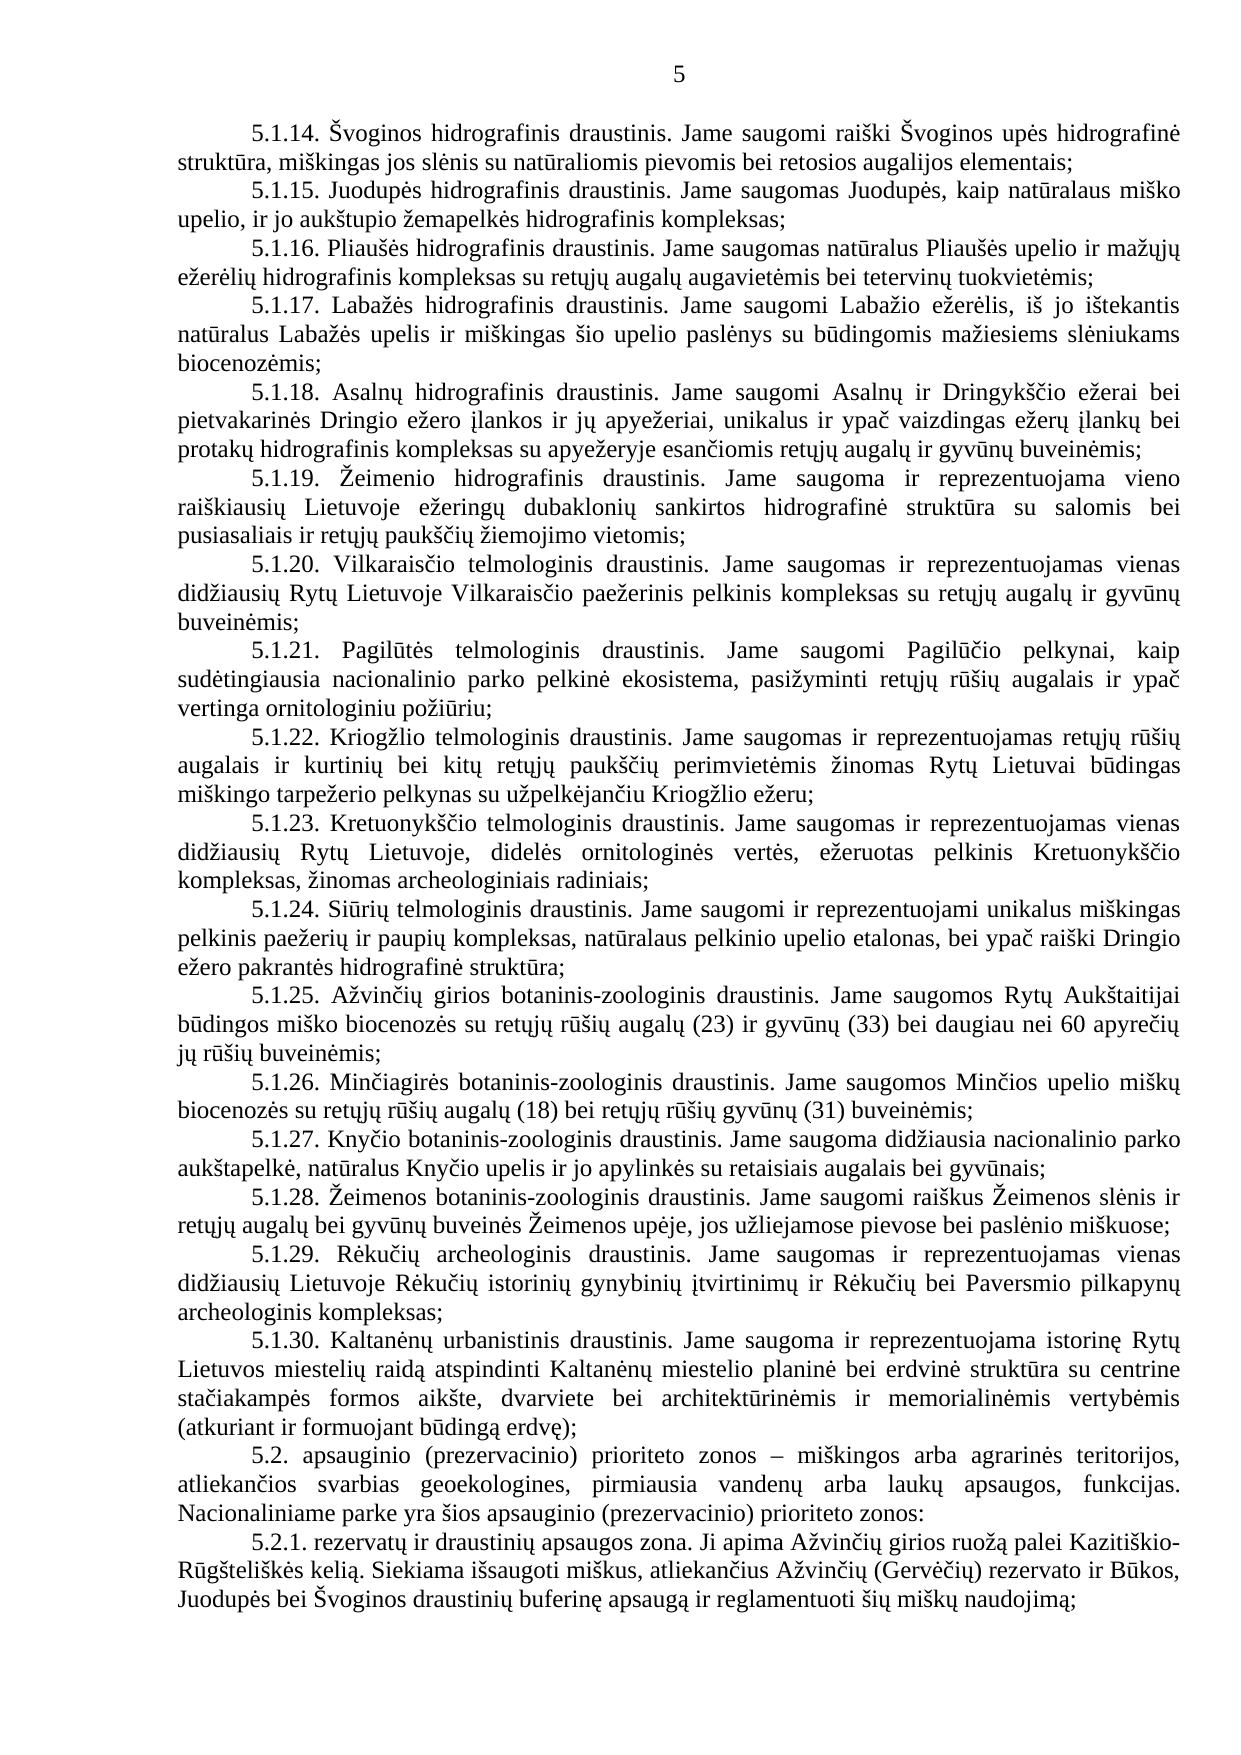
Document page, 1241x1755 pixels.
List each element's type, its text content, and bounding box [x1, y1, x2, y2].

text 5.1.29. Rėkučių archeologinis draustinis. Jame saugomas ir reprezentuojamas vienas didžiausių Lietuvoje Rėkučių istorinių gynybinių įtvirtinimų ir Rėkučių bei Paversmio pilkapynų archeologinis kompleksas; [177, 1239, 1181, 1326]
text 5.1.16. Pliaušės hidrografinis draustinis. Jame saugomas natūralus Pliaušės upelio ir mažųjų ežerėlių hidrografinis kompleksas su retųjų augalų augavietėmis bei tetervinų tuokvietėmis; [177, 233, 1181, 291]
text 5.1.23. Kretuonykščio telmologinis draustinis. Jame saugomas ir reprezentuojamas vienas didžiausių Rytų Lietuvoje, didelės ornitologinės vertės, ežeruotas pelkinis Kretuonykščio kompleksas, žinomas archeologiniais radiniais; [177, 808, 1181, 894]
text 5.1.26. Minčiagirės botaninis-zoologinis draustinis. Jame saugomos Minčios upelio miškų biocenozės su retųjų rūšių augalų (18) bei retųjų rūšių gyvūnų (31) buveinėmis; [177, 1067, 1181, 1124]
text 5.1.14. Švoginos hidrografinis draustinis. Jame saugomi raiški Švoginos upės hidrografinė struktūra, miškingas jos slėnis su natūraliomis pievomis bei retosios augalijos elementais; [177, 118, 1181, 176]
text 5.1.20. Vilkaraisčio telmologinis draustinis. Jame saugomas ir reprezentuojamas vienas didžiausių Rytų Lietuvoje Vilkaraisčio paežerinis pelkinis kompleksas su retųjų augalų ir gyvūnų buveinėmis; [177, 549, 1181, 636]
text 5.1.18. Asalnų hidrografinis draustinis. Jame saugomi Asalnų ir Dringykščio ežerai bei pietvakarinės Dringio ežero įlankos ir jų apyežeriai, unikalus ir ypač vaizdingas ežerų įlankų bei protakų hidrografinis kompleksas su apyežeryje esančiomis retųjų augalų ir gyvūnų buveinėmis; [177, 377, 1181, 463]
text 5.2. apsauginio (prezervacinio) prioriteto zonos – miškingos arba agrarinės teritorijos, atliekančios svarbias geoekologines, pirmiausia vandenų arba laukų apsaugos, funkcijas. Nacionaliniame parke yra šios apsauginio (prezervacinio) prioriteto zonos: [177, 1441, 1181, 1527]
text 5.1.30. Kaltanėnų urbanistinis draustinis. Jame saugoma ir reprezentuojama istorinę Rytų Lietuvos miestelių raidą atspindinti Kaltanėnų miestelio planinė bei erdvinė struktūra su centrine stačiakampės formos aikšte, dvarviete bei architektūrinėmis ir memorialinėmis vertybėmis (atkuriant ir formuojant būdingą erdvę); [177, 1326, 1181, 1441]
text 5.1.19. Žeimenio hidrografinis draustinis. Jame saugoma ir reprezentuojama vieno raiškiausių Lietuvoje ežeringų dubaklonių sankirtos hidrografinė struktūra su salomis bei pusiasaliais ir retųjų paukščių žiemojimo vietomis; [177, 463, 1181, 549]
text 5.1.21. Pagilūtės telmologinis draustinis. Jame saugomi Pagilūčio pelkynai, kaip sudėtingiausia nacionalinio parko pelkinė ekosistema, pasižyminti retųjų rūšių augalais ir ypač vertinga ornitologiniu požiūriu; [177, 636, 1181, 722]
text 5.1.17. Labažės hidrografinis draustinis. Jame saugomi Labažio ežerėlis, iš jo ištekantis natūralus Labažės upelis ir miškingas šio upelio paslėnys su būdingomis mažiesiems slėniukams biocenozėmis; [177, 291, 1181, 377]
text 5.1.28. Žeimenos botaninis-zoologinis draustinis. Jame saugomi raiškus Žeimenos slėnis ir retųjų augalų bei gyvūnų buveinės Žeimenos upėje, jos užliejamose pievose bei paslėnio miškuose; [177, 1182, 1181, 1239]
text 5.1.15. Juodupės hidrografinis draustinis. Jame saugomas Juodupės, kaip natūralaus miško upelio, ir jo aukštupio žemapelkės hidrografinis kompleksas; [177, 176, 1181, 233]
text 5.1.24. Siūrių telmologinis draustinis. Jame saugomi ir reprezentuojami unikalus miškingas pelkinis paežerių ir paupių kompleksas, natūralaus pelkinio upelio etalonas, bei ypač raiški Dringio ežero pakrantės hidrografinė struktūra; [177, 894, 1181, 981]
text 5.1.22. Kriogžlio telmologinis draustinis. Jame saugomas ir reprezentuojamas retųjų rūšių augalais ir kurtinių bei kitų retųjų paukščių perimvietėmis žinomas Rytų Lietuvai būdingas miškingo tarpežerio pelkynas su užpelkėjančiu Kriogžlio ežeru; [177, 722, 1181, 808]
text 5.1.25. Ažvinčių girios botaninis-zoologinis draustinis. Jame saugomos Rytų Aukštaitijai būdingos miško biocenozės su retųjų rūšių augalų (23) ir gyvūnų (33) bei daugiau nei 60 apyrečių jų rūšių buveinėmis; [177, 981, 1181, 1067]
text 5.1.27. Knyčio botaninis-zoologinis draustinis. Jame saugoma didžiausia nacionalinio parko aukštapelkė, natūralus Knyčio upelis ir jo apylinkės su retaisiais augalais bei gyvūnais; [177, 1124, 1181, 1182]
text 5.2.1. rezervatų ir draustinių apsaugos zona. Ji apima Ažvinčių girios ruožą palei Kazitiškio-Rūgšteliškės kelią. Siekiama išsaugoti miškus, atliekančius Ažvinčių (Gervėčių) rezervato ir Būkos, Juodupės bei Švoginos draustinių buferinę apsaugą ir reglamentuoti šių miškų naudojimą; [177, 1527, 1181, 1613]
